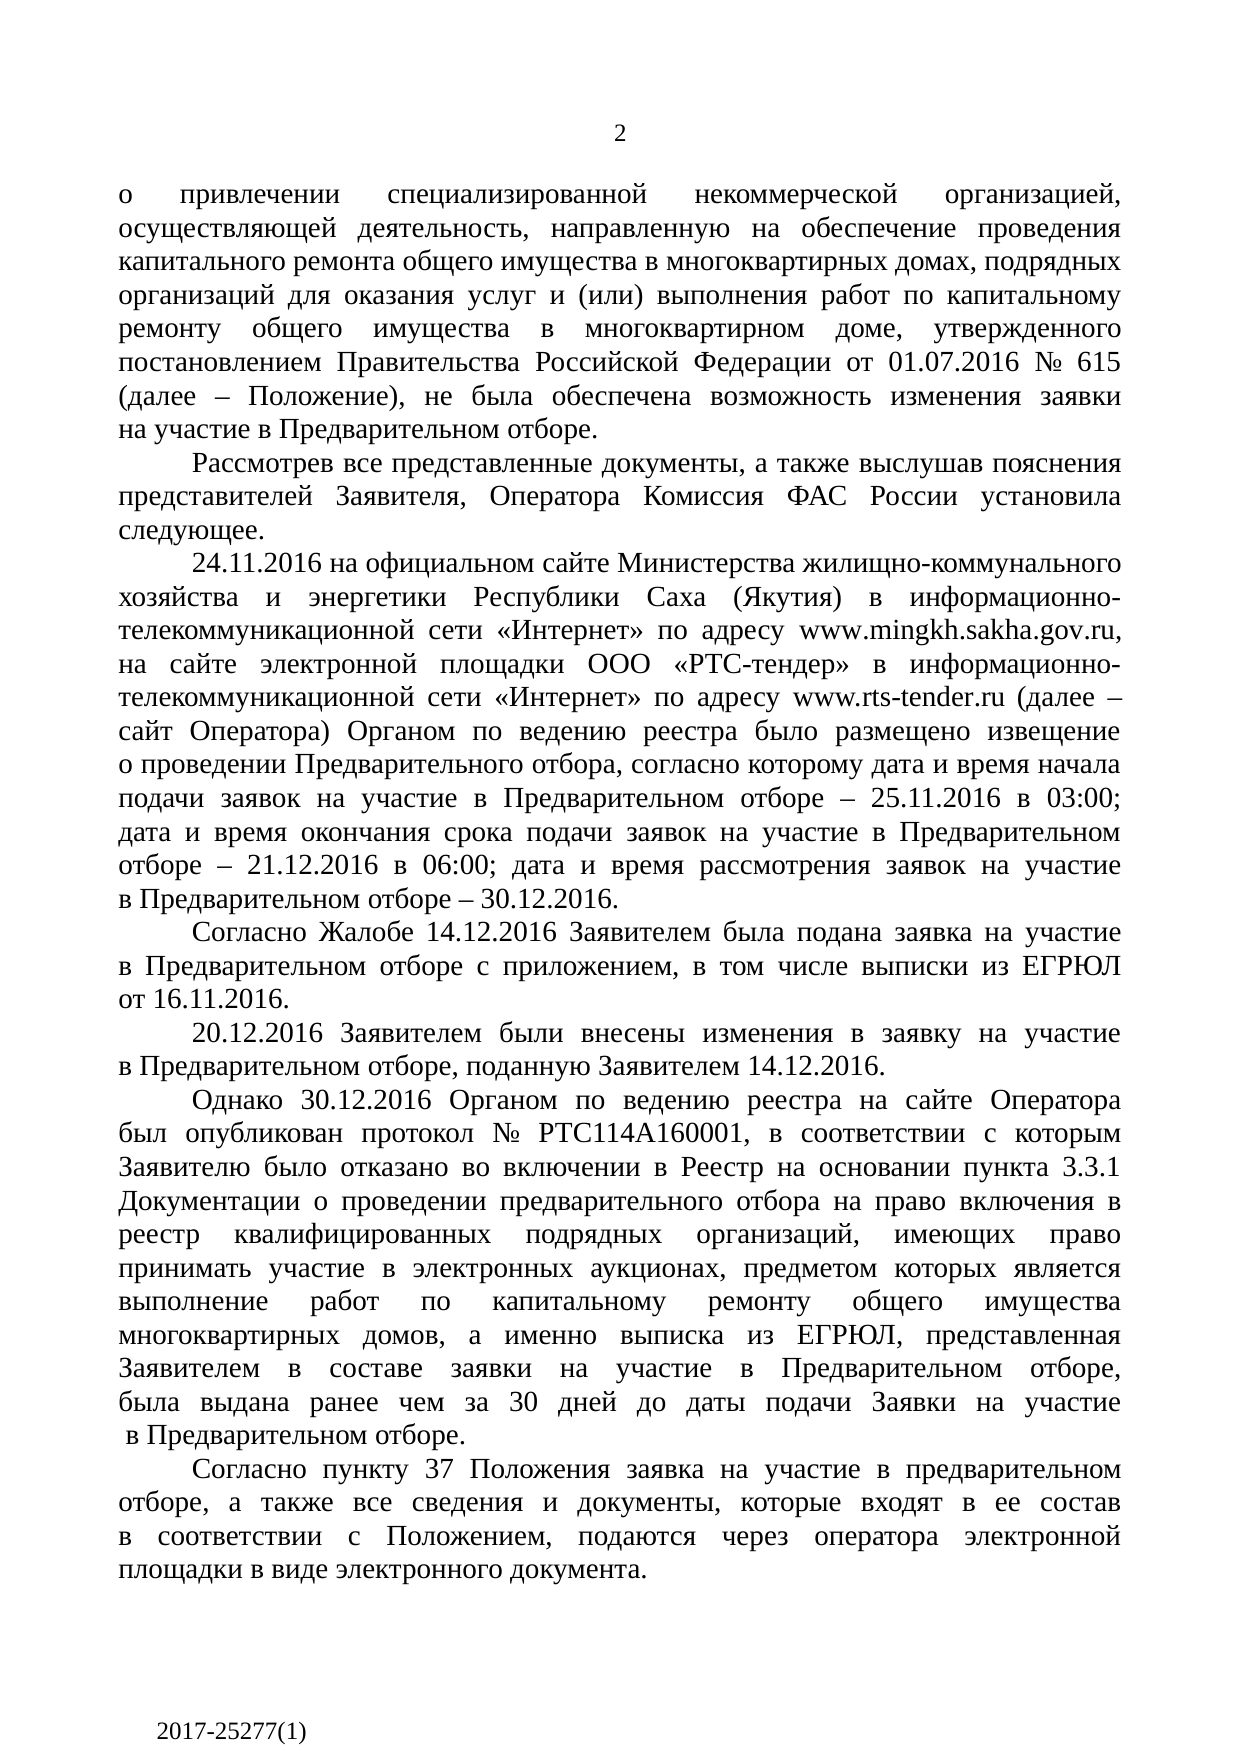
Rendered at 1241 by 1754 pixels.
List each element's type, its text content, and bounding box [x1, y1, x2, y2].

text Однако 30.12.2016 Органом по ведению реестра на сайте Оператора был опубликован протокол № РТС114А160001, в соответствии с которым Заявителю было отказано во включении в Реестр на основании пункта 3.3.1 Документации о проведении предварительного отбора на право включения в реестр квалифицированных подрядных организаций, имеющих право принимать участие в электронных аукционах, предметом которых является выполнение работ по капитальному ремонту общего имущества многоквартирных домов, а именно выписка из ЕГРЮЛ, представленная Заявителем в составе заявки на участие в Предварительном отборе, была выдана ранее чем за 30 дней до даты подачи Заявки на участие в Предварительном отборе. [118, 1082, 1122, 1451]
text о привлечении специализированной некоммерческой организацией, осуществляющей деятельность, направленную на обеспечение проведения капитального ремонта общего имущества в многоквартирных домах, подрядных организаций для оказания услуг и (или) выполнения работ по капитальному ремонту общего имущества в многоквартирном доме, утвержденного постановлением Правительства Российской Федерации от 01.07.2016 № 615 (далее – Положение), не была обеспечена возможность изменения заявки на участие в Предварительном отборе. [118, 176, 1122, 445]
text 20.12.2016 Заявителем были внесены изменения в заявку на участие в Предварительном отборе, поданную Заявителем 14.12.2016. [118, 1015, 1122, 1082]
text Согласно Жалобе 14.12.2016 Заявителем была подана заявка на участие в Предварительном отборе с приложением, в том числе выписки из ЕГРЮЛ от 16.11.2016. [118, 914, 1122, 1015]
text Согласно пункту 37 Положения заявка на участие в предварительном отборе, а также все сведения и документы, которые входят в ее состав в соответствии с Положением, подаются через оператора электронной площадки в виде электронного документа. [118, 1451, 1122, 1585]
text 24.11.2016 на официальном сайте Министерства жилищно-коммунального хозяйства и энергетики Республики Саха (Якутия) в информационно-телекоммуникационной сети «Интернет» по адресу www.mingkh.sakha.gov.ru, на сайте электронной площадки ООО «РТС-тендер» в информационно-телекоммуникационной сети «Интернет» по адресу www.rts-tender.ru (далее – сайт Оператора) Органом по ведению реестра было размещено извещение о проведении Предварительного отбора, согласно которому дата и время начала подачи заявок на участие в Предварительном отборе – 25.11.2016 в 03:00; дата и время окончания срока подачи заявок на участие в Предварительном отборе – 21.12.2016 в 06:00; дата и время рассмотрения заявок на участие в Предварительном отборе – 30.12.2016. [118, 545, 1122, 914]
text Рассмотрев все представленные документы, а также выслушав пояснения представителей Заявителя, Оператора Комиссия ФАС России установила следующее. [118, 445, 1122, 545]
